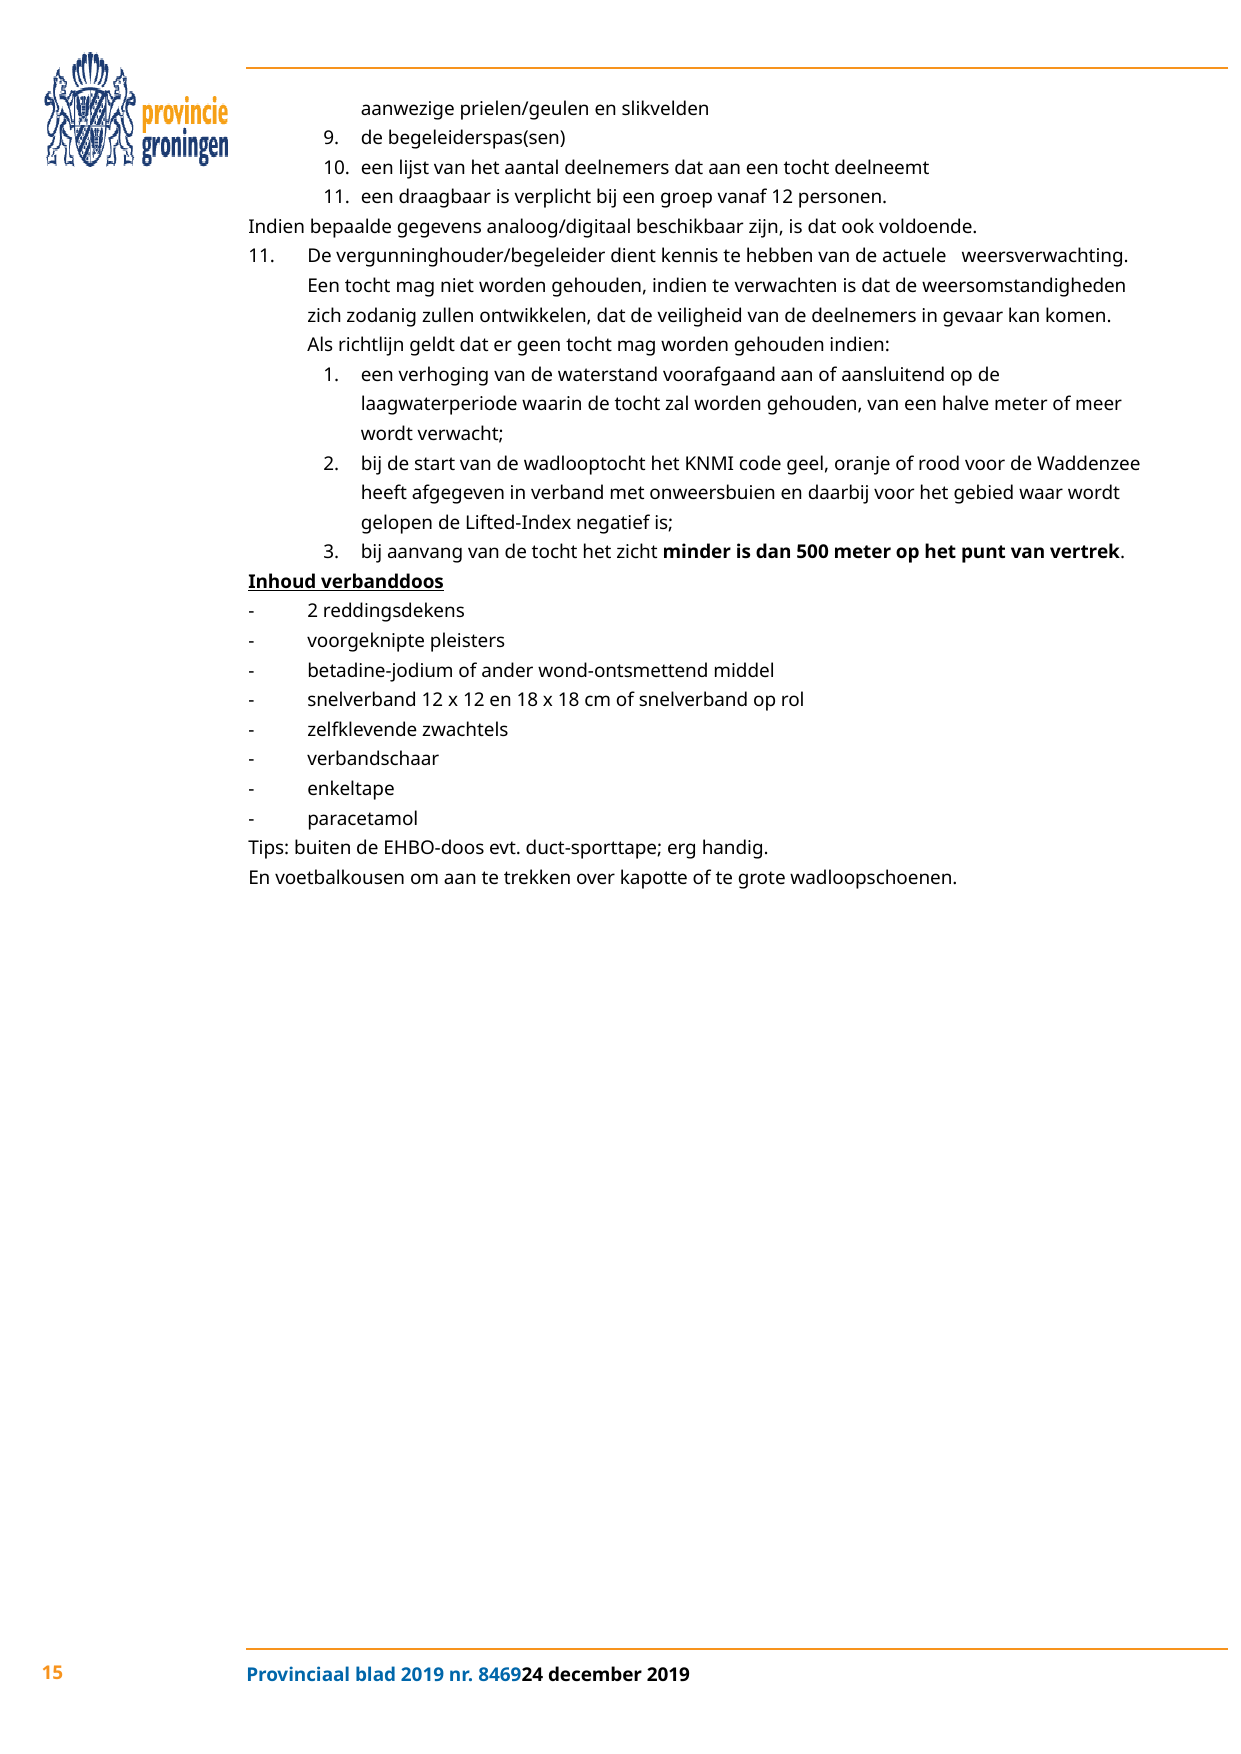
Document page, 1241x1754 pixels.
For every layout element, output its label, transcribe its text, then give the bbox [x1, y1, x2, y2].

list verbandschaar [248, 746, 1152, 771]
list Als richtlijn geldt dat er geen tocht mag worden gehouden indien: [248, 331, 1152, 357]
list de begeleiderspas(sen) [323, 124, 1152, 150]
text Inhoud verbanddoos [248, 568, 1152, 594]
list 2 reddingsdekens [248, 598, 1152, 623]
picture [41, 47, 231, 172]
list Een tocht mag niet worden gehouden, indien te verwachten is dat de weersomstandigheden zich zodanig zullen ontwikkelen, dat de veiligheid van de deelnemers in gevaar kan komen. [248, 272, 1152, 328]
list De vergunninghouder/begeleider dient kennis te hebben van de actuele weersverwachting. [248, 243, 1152, 268]
list zelfklevende zwachtels [248, 716, 1152, 742]
list aanwezige prielen/geulen en slikvelden [323, 95, 1152, 121]
list betadine-jodium of ander wond-ontsmettend middel [248, 657, 1152, 683]
list paracetamol [248, 805, 1152, 831]
list voorgeknipte pleisters [248, 627, 1152, 653]
list een draagbaar is verplicht bij een groep vanaf 12 personen. [323, 183, 1152, 209]
list bij de start van de wadlooptocht het KNMI code geel, oranje of rood voor de Waddenzee heeft afgegeven in verband met onweersbuien en daarbij voor het gebied waar wordt gelopen de Lifted-Index negatief is; [323, 450, 1152, 535]
list snelverband 12 x 12 en 18 x 18 cm of snelverband op rol [248, 686, 1152, 712]
text En voetbalkousen om aan te trekken over kapotte of te grote wadloopschoenen. [248, 864, 1152, 890]
text Indien bepaalde gegevens analoog/digitaal beschikbaar zijn, is dat ook voldoende. [248, 213, 1152, 239]
list een lijst van het aantal deelnemers dat aan een tocht deelneemt [323, 154, 1152, 180]
list enkeltape [248, 775, 1152, 801]
text Tips: buiten de EHBO-doos evt. duct-sporttape; erg handig. [248, 834, 1152, 860]
list een verhoging van de waterstand voorafgaand aan of aansluitend op de laagwaterperiode waarin de tocht zal worden gehouden, van een halve meter of meer wordt verwacht; [323, 361, 1152, 446]
list bij aanvang van de tocht het zicht minder is dan 500 meter op het punt van vertrek. [323, 538, 1152, 564]
